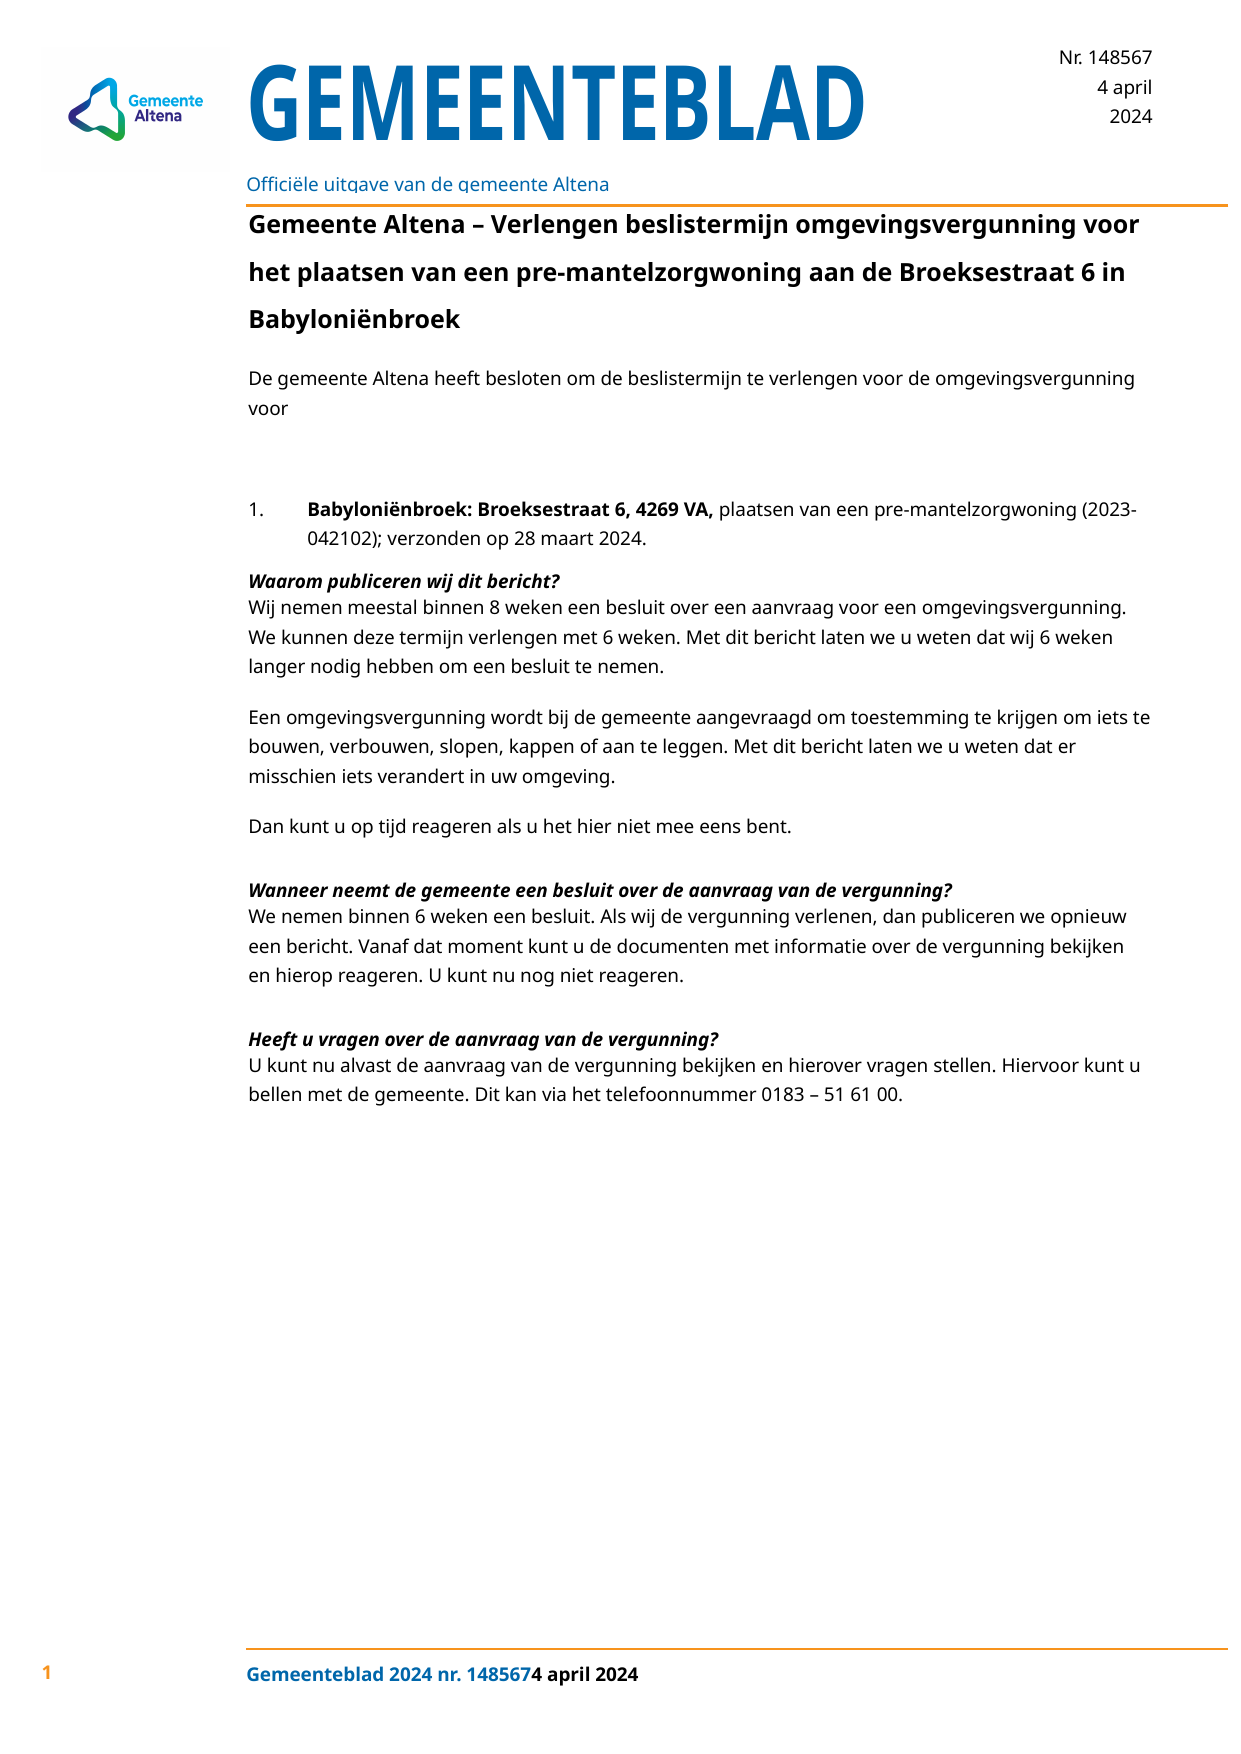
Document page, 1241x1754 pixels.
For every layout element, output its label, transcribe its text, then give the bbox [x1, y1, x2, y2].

text Dan kunt u op tijd reageren als u het hier niet mee eens bent. [248, 813, 1152, 839]
text U kunt nu alvast de aanvraag van de vergunning bekijken en hierover vragen stellen. Hiervoor kunt u bellen met de gemeente. Dit kan via het telefoonnummer 0183 – 51 61 00. [248, 1052, 1152, 1107]
text We nemen binnen 6 weken een besluit. Als wij de vergunning verlenen, dan publiceren we opnieuw een bericht. Vanaf dat moment kunt u de documenten met informatie over de vergunning bekijken en hierop reageren. U kunt nu nog niet reageren. [248, 903, 1152, 988]
text Wij nemen meestal binnen 8 weken een besluit over een aanvraag voor een omgevingsvergunning. We kunnen deze termijn verlengen met 6 weken. Met dit bericht laten we u weten dat wij 6 weken langer nodig hebben om een besluit te nemen. [248, 594, 1152, 679]
picture [41, 47, 231, 172]
text Wanneer neemt de gemeente een besluit over de aanvraag van de vergunning? [248, 877, 1152, 903]
list Babyloniënbroek: Broeksestraat 6, 4269 VA, plaatsen van een pre-mantelzorgwoning (2023-042102); verzonden op 28 maart 2024. [248, 496, 1152, 551]
text Waarom publiceren wij dit bericht? [248, 569, 1152, 594]
text Een omgevingsvergunning wordt bij de gemeente aangevraagd om toestemming te krijgen om iets te bouwen, verbouwen, slopen, kappen of aan te leggen. Met dit bericht laten we u weten dat er misschien iets verandert in uw omgeving. [248, 704, 1152, 789]
text De gemeente Altena heeft besloten om de beslistermijn te verlengen voor de omgevingsvergunning voor [248, 366, 1152, 421]
text Heeft u vragen over de aanvraag van de vergunning? [248, 1026, 1152, 1052]
text Gemeente Altena – Verlengen beslistermijn omgevingsvergunning voor het plaatsen van een pre-mantelzorgwoning aan de Broeksestraat 6 in Babyloniënbroek [248, 207, 1152, 336]
